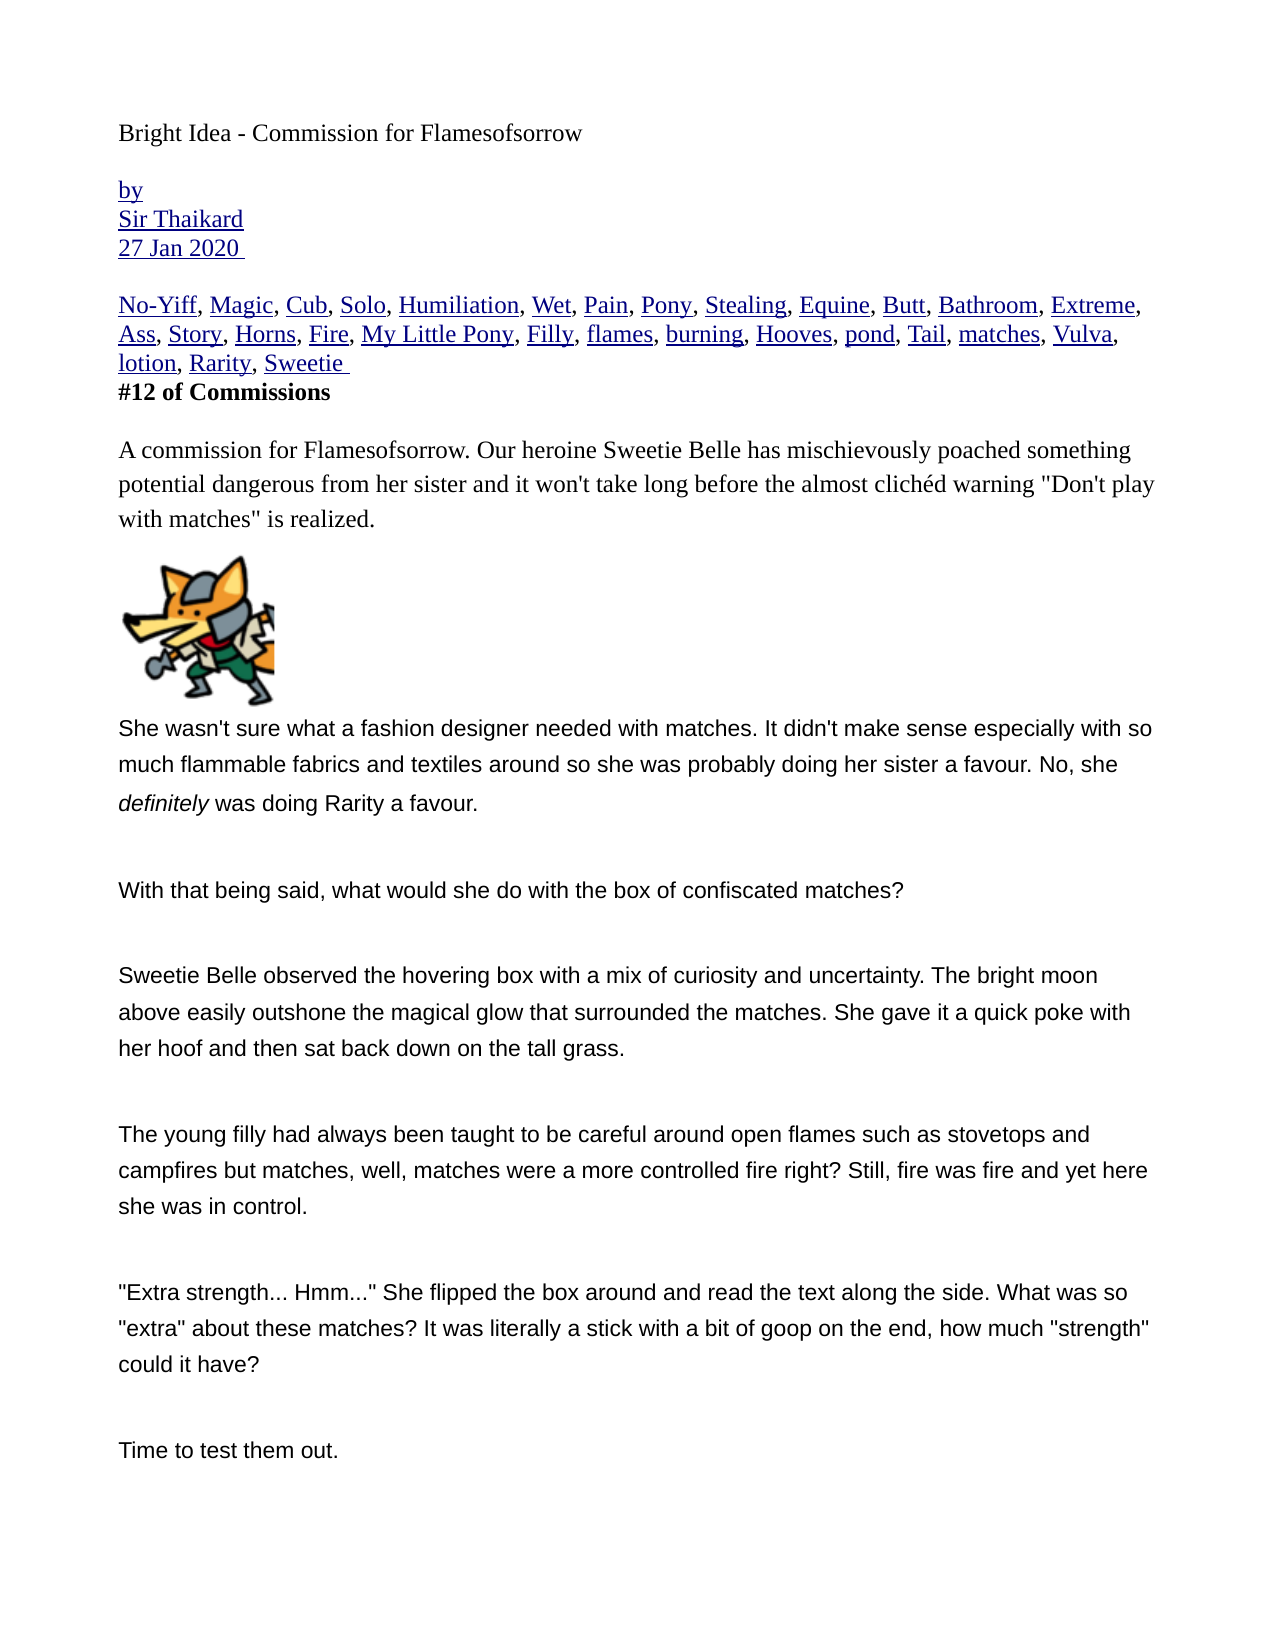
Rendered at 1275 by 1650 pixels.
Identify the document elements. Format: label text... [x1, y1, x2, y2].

text Bright Idea - Commission for Flamesofsorrow [118, 118, 1157, 147]
text #12 of Commissions [118, 377, 1157, 406]
text "Extra strength... Hmm..." She flipped the box around and read the text along the side. What was so "extra" about these matches? It was literally a stick with a bit of goop on the end, how much "strength" could it have? [118, 1279, 1157, 1378]
text Time to test them out. [118, 1437, 1157, 1463]
text With that being said, what would she do with the box of confiscated matches? [118, 877, 1157, 903]
text She wasn't sure what a fashion designer needed with matches. It didn't make sense especially with so much flammable fabrics and textiles around so she was probably doing her sister a favour. No, she definitely was doing Rarity a favour. [118, 715, 1157, 817]
text No-Yiff, Magic, Cub, Solo, Humiliation, Wet, Pain, Pony, Stealing, Equine, Butt, Bathroom, Extreme, Ass, Story, Horns, Fire, My Little Pony, Filly, flames, burning, Hooves, pond, Tail, matches, Vulva, lotion, Rarity, Sweetie [118, 291, 1157, 377]
text Sweetie Belle observed the hovering box with a mix of curiosity and uncertainty. The bright moon above easily outshone the magical glow that surrounded the matches. She gave it a quick poke with her hoof and then sat back down on the tall grass. [118, 962, 1157, 1061]
picture [118, 553, 275, 710]
text The young filly had always been taught to be careful around open flames such as stovetops and campfires but matches, well, matches were a more controlled fire right? Still, fire was fire and yet here she was in control. [118, 1121, 1157, 1219]
text A commission for Flamesofsorrow. Our heroine Sweetie Belle has mischievously poached something potential dangerous from her sister and it won't take long before the almost clichéd warning "Don't play with matches" is realized. [118, 435, 1157, 533]
text by Sir Thaikard 27 Jan 2020 [118, 176, 1157, 291]
